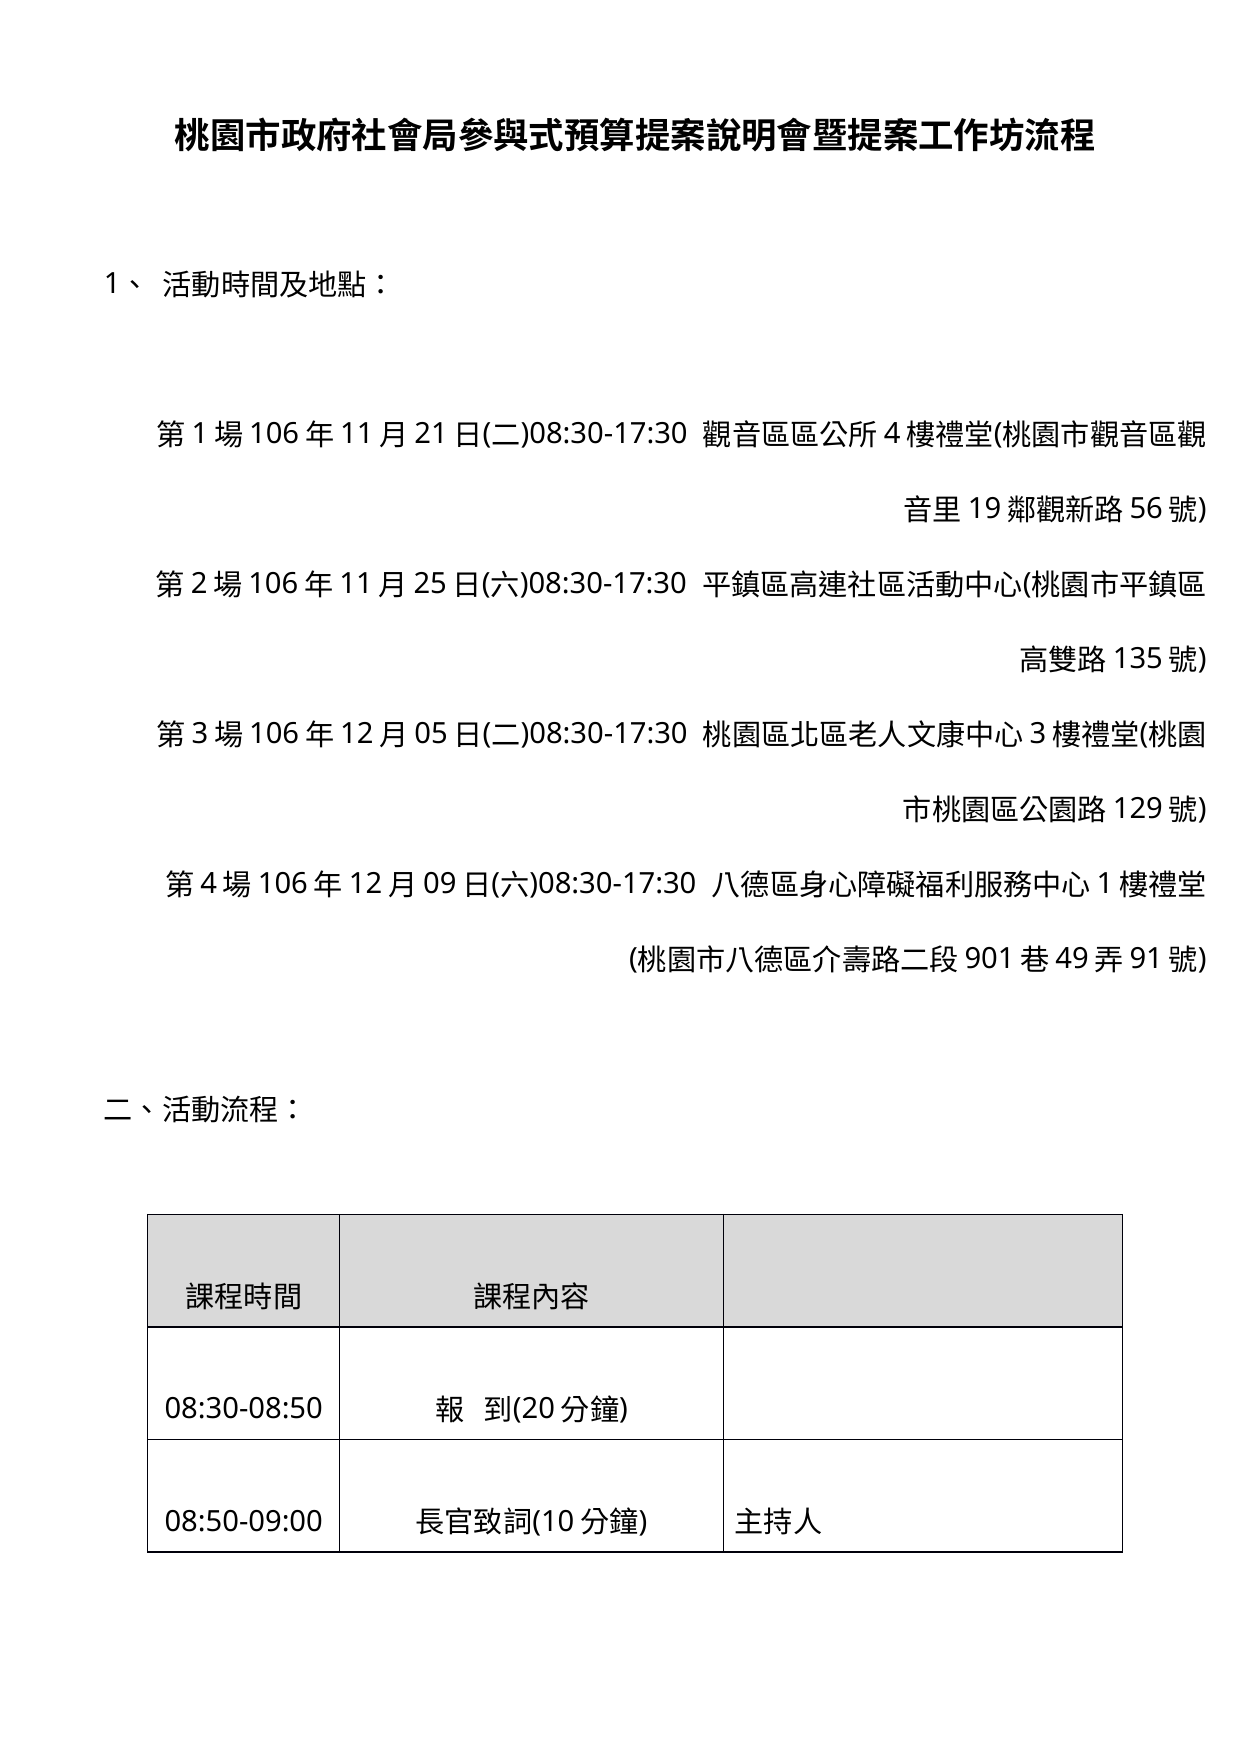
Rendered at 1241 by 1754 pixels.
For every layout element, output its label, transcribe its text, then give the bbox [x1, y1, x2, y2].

table_cell 08:30-08:50 [148, 1328, 339, 1439]
table_header 課程時間 [148, 1215, 339, 1326]
text 第3場106年12月05日(二)08:30-17:30 桃園區北區老人文康中心3樓禮堂(桃園市桃園區公園路129號) [148, 689, 1206, 839]
table_cell 長官致詞(10分鐘) [340, 1440, 723, 1551]
table_cell 08:50-09:00 [148, 1440, 339, 1551]
table_cell 報 到(20分鐘) [340, 1328, 723, 1439]
text 桃園市政府社會局參與式預算提案說明會暨提案工作坊流程 [103, 89, 1167, 164]
table_cell [724, 1328, 1122, 1439]
table_cell 主持人 [724, 1440, 1122, 1551]
text 第4場106年12月09日(六)08:30-17:30 八德區身心障礙福利服務中心1樓禮堂(桃園市八德區介壽路二段901巷49弄91號) [148, 839, 1206, 989]
text 第1場106年11月21日(二)08:30-17:30 觀音區區公所4樓禮堂(桃園市觀音區觀音里19鄰觀新路56號) [148, 389, 1206, 539]
table_header 課程內容 [340, 1215, 723, 1326]
text 二、活動流程： [103, 1064, 1232, 1139]
text 第2場106年11月25日(六)08:30-17:30 平鎮區高連社區活動中心(桃園市平鎮區高雙路135號) [148, 539, 1206, 689]
table_header [724, 1215, 1122, 1326]
list 活動時間及地點： [103, 239, 1167, 314]
